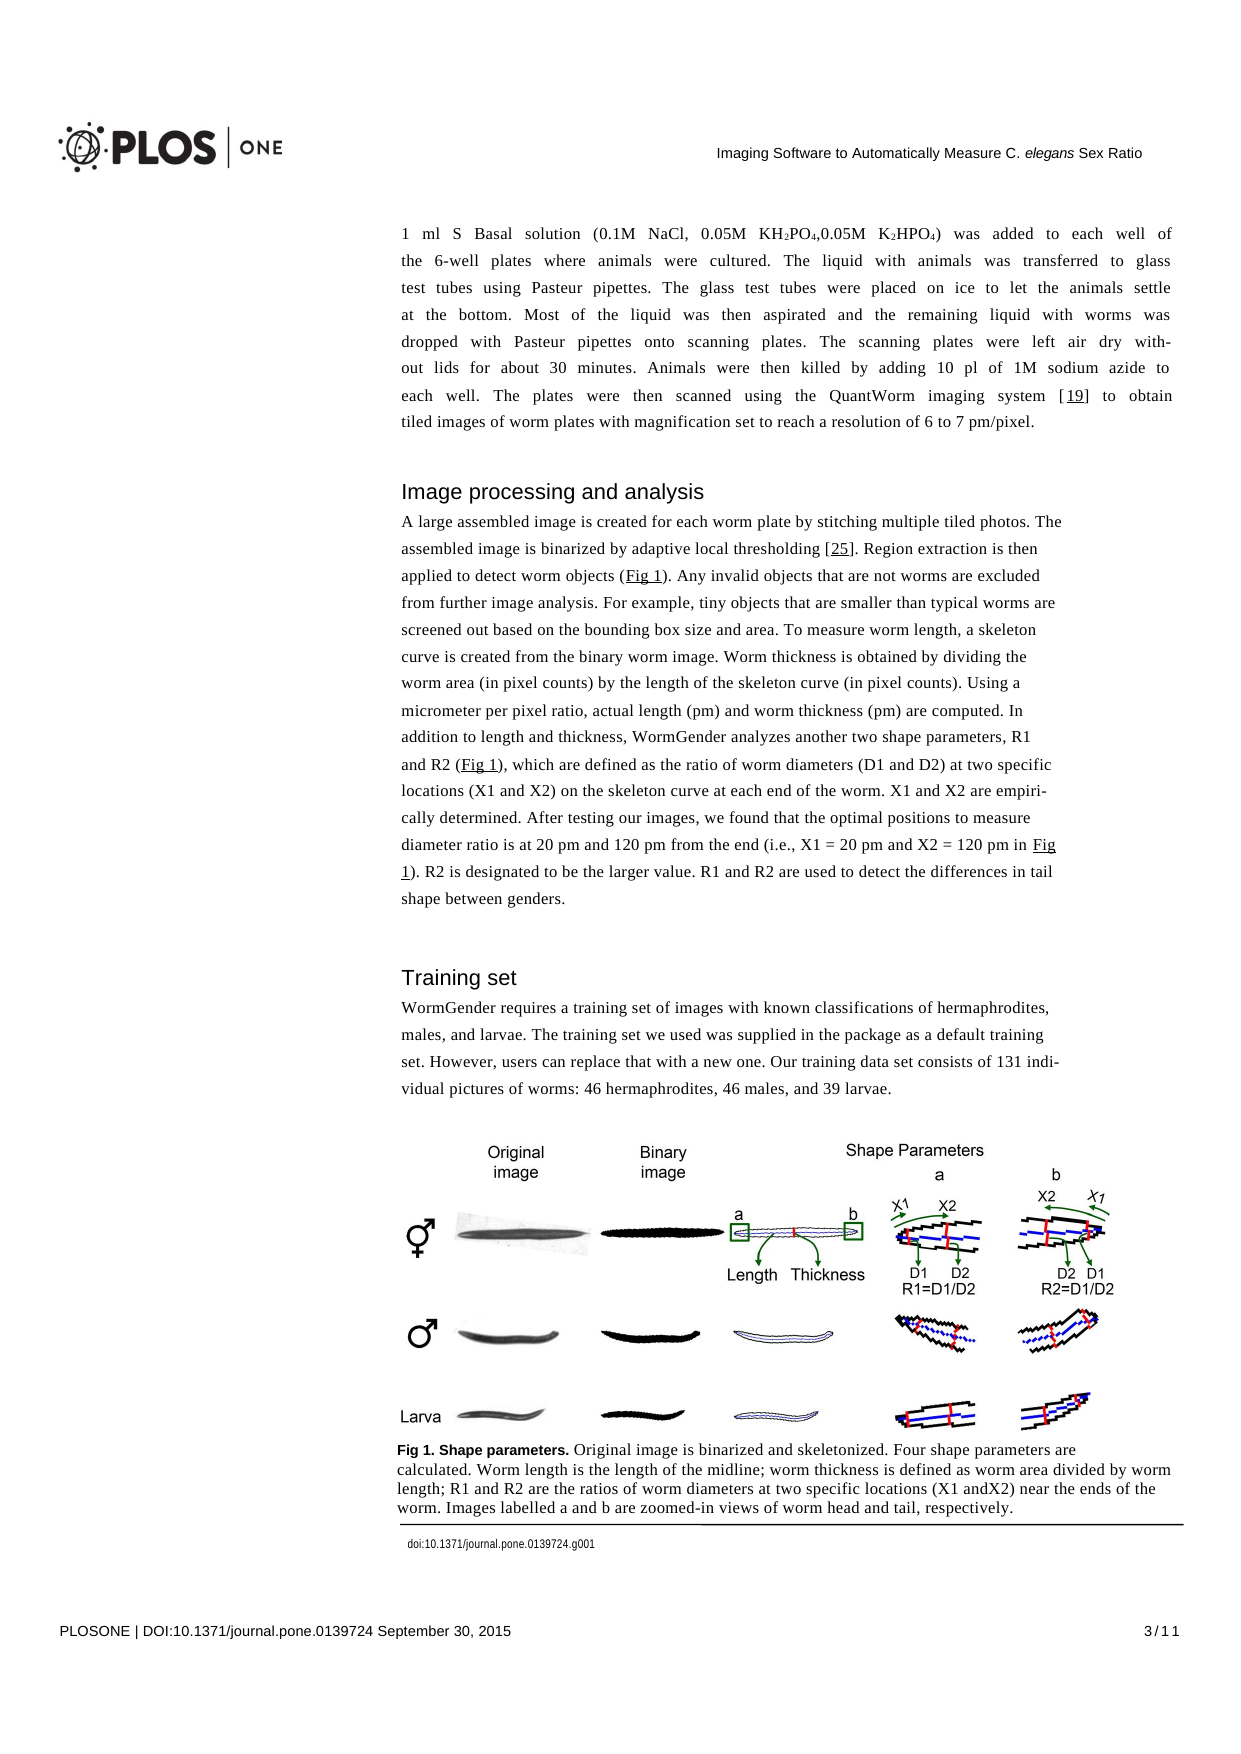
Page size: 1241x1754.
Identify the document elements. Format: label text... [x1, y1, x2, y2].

text 1 ml S Basal solution (0.1M NaCl, 0.05M KH2PO4,0.05M K2HPO4) was added to each well of the 6-well plates where animals were cultured. The liquid with animals was transferred to glass test tubes using Pasteur pipettes. The glass test tubes were placed on ice to let the animals settle at the bottom. Most of the liquid was then aspirated and the remaining liquid with worms was dropped with Pasteur pipettes onto scanning plates. The scanning plates were left air dry with- out lids for about 30 minutes. Animals were then killed by adding 10 pl of 1M sodium azide to each well. The plates were then scanned using the QuantWorm imaging system [19] to obtain tiled images of worm plates with magnification set to reach a resolution of 6 to 7 pm/pixel. [401, 217, 1173, 433]
text WormGender requires a training set of images with known classifications of hermaphrodites, males, and larvae. The training set we used was supplied in the package as a default training set. However, users can replace that with a new one. Our training data set consists of 131 indi- vidual pictures of worms: 46 hermaphrodites, 46 males, and 39 larvae. [401, 992, 1173, 1099]
text PLOSONE | DOI:10.1371/journal.pone.0139724 September 30, 2015 [59, 1624, 512, 1639]
text 3/11 [1144, 1625, 1179, 1640]
text Fig 1. Shape parameters. Original image is binarized and skeletonized. Four shape parameters are calculated. Worm length is the length of the midline; worm thickness is defined as worm area divided by worm length; R1 and R2 are the ratios of worm diameters at two specific locations (X1 andX2) near the ends of the worm. Images labelled a and b are zoomed-in views of worm head and tail, respectively. [397, 1440, 1187, 1518]
picture [41, 106, 302, 178]
text doi:10.1371/journal.pone.0139724.g001 [407, 1538, 1187, 1551]
text Imaging Software to Automatically Measure C. elegans Sex Ratio [716, 147, 1142, 161]
subtitle Image processing and analysis [401, 482, 1200, 503]
picture [400, 1142, 1116, 1433]
subtitle Training set [401, 968, 1200, 989]
text A large assembled image is created for each worm plate by stitching multiple tiled photos. The assembled image is binarized by adaptive local thresholding [25]. Region extraction is then applied to detect worm objects (Fig 1). Any invalid objects that are not worms are excluded from further image analysis. For example, tiny objects that are smaller than typical worms are screened out based on the bounding box size and area. To measure worm length, a skeleton curve is created from the binary worm image. Worm thickness is obtained by dividing the worm area (in pixel counts) by the length of the skeleton curve (in pixel counts). Using a micrometer per pixel ratio, actual length (pm) and worm thickness (pm) are computed. In addition to length and thickness, WormGender analyzes another two shape parameters, R1 and R2 (Fig 1), which are defined as the ratio of worm diameters (D1 and D2) at two specific locations (X1 and X2) on the skeleton curve at each end of the worm. X1 and X2 are empiri- cally determined. After testing our images, we found that the optimal positions to measure diameter ratio is at 20 pm and 120 pm from the end (i.e., X1 = 20 pm and X2 = 120 pm in Fig 1). R2 is designated to be the larger value. R1 and R2 are used to detect the differences in tail shape between genders. [401, 506, 1173, 910]
